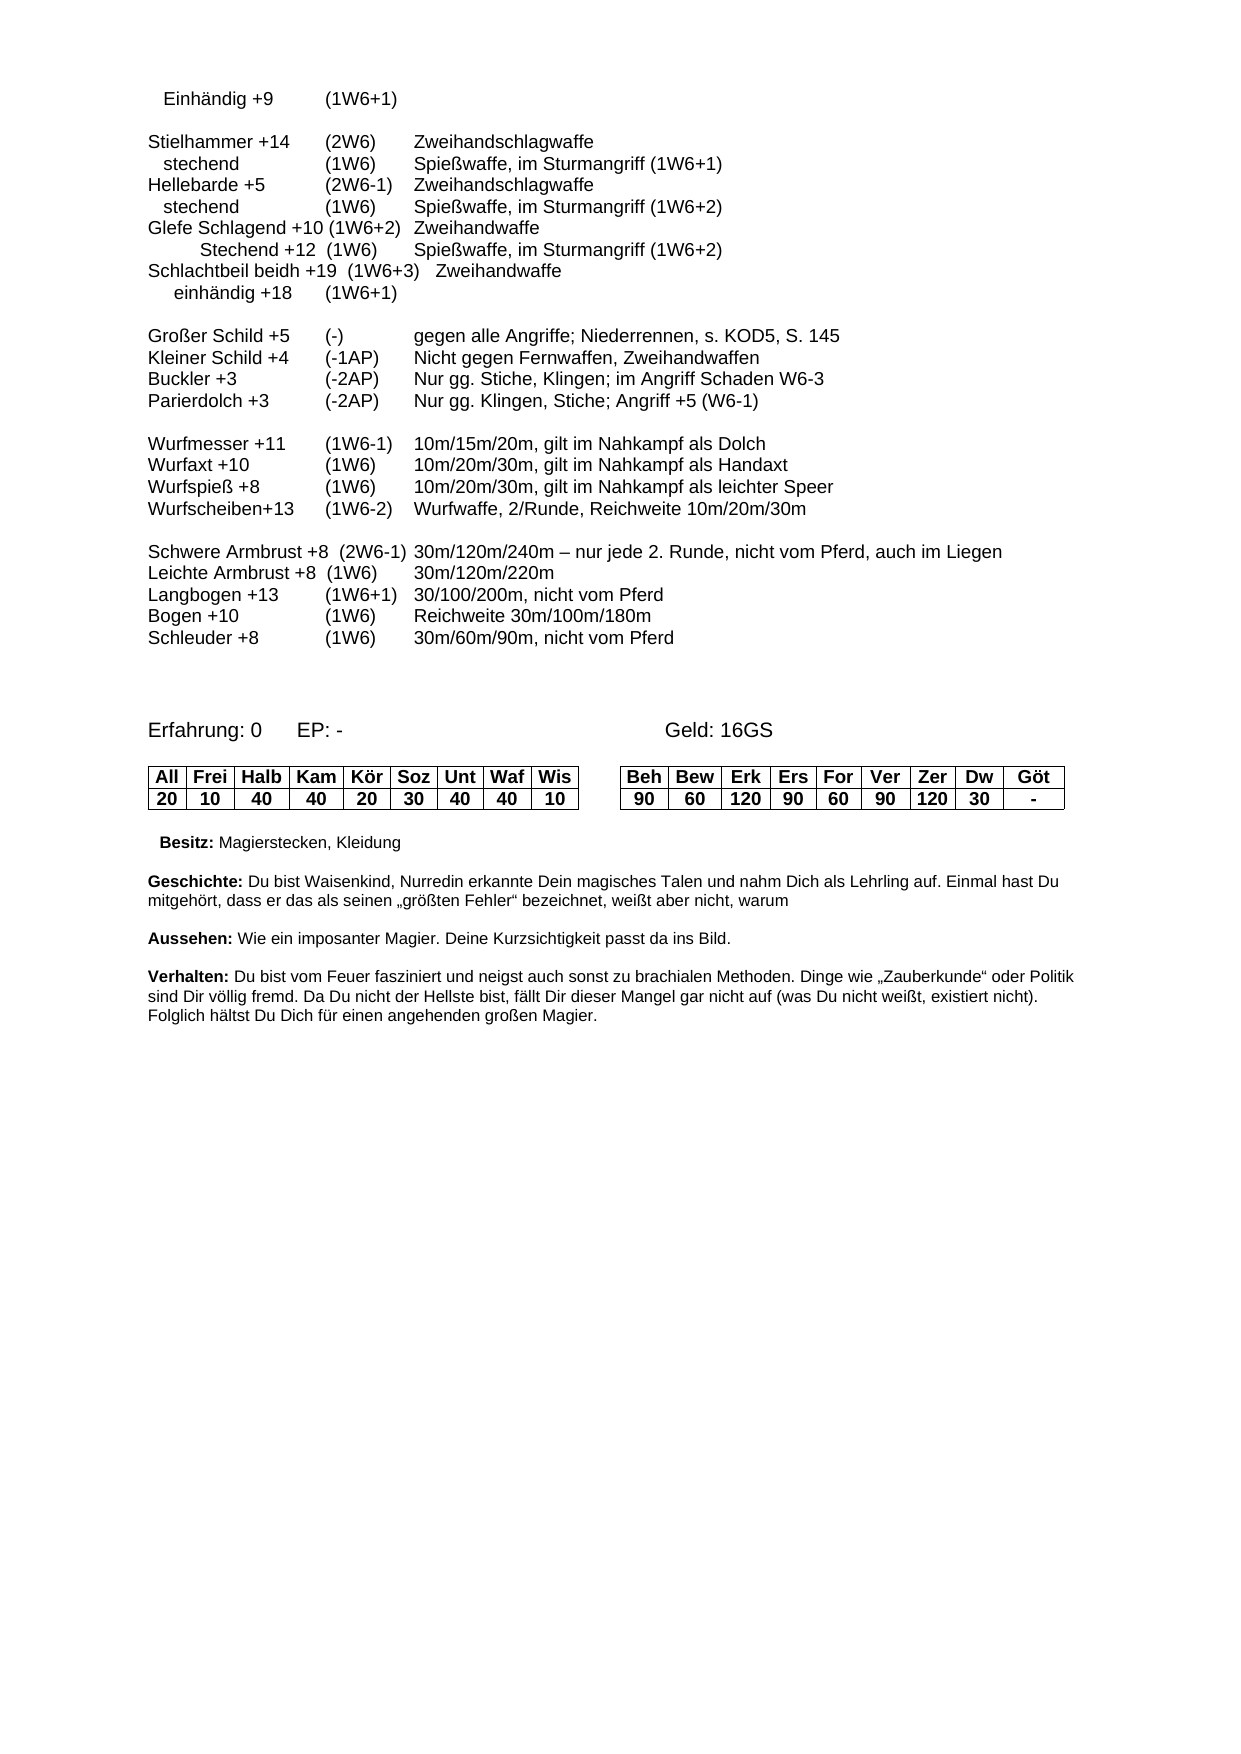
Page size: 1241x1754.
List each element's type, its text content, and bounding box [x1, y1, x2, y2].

table_cell 120 [911, 789, 955, 809]
text Schwere Armbrust +8 (2W6-1) 30m/120m/240m – nur jede 2. Runde, nicht vom Pferd, auch im Liegen [148, 541, 1092, 562]
text Schleuder +8 (1W6) 30m/60m/90m, nicht vom Pferd [148, 627, 1092, 648]
text Wurfmesser +11 (1W6-1) 10m/15m/20m, gilt im Nahkampf als Dolch [148, 433, 1092, 454]
text Leichte Armbrust +8 (1W6) 30m/120m/220m [148, 562, 1092, 584]
text Kleiner Schild +4 (-1AP) Nicht gegen Fernwaffen, Zweihandwaffen [148, 346, 1092, 368]
text Erfahrung: 0 EP: - Geld: 16GS [148, 718, 1092, 742]
text Aussehen: Wie ein imposanter Magier. Deine Kurzsichtigkeit passt da ins Bild. [148, 929, 1092, 948]
text Stielhammer +14 (2W6) Zweihandschlagwaffe [148, 131, 1092, 152]
table_cell 60 [669, 789, 721, 809]
text Wurfscheiben+13 (1W6-2) Wurfwaffe, 2/Runde, Reichweite 10m/20m/30m [148, 497, 1092, 519]
text einhändig +18 (1W6+1) [148, 282, 1092, 303]
text Großer Schild +5 (-) gegen alle Angriffe; Niederrennen, s. KOD5, S. 145 [148, 325, 1092, 346]
table_cell 90 [621, 789, 668, 809]
text Wurfaxt +10 (1W6) 10m/20m/30m, gilt im Nahkampf als Handaxt [148, 454, 1092, 476]
table_header Zer [911, 767, 955, 787]
text Schlachtbeil beidh +19 (1W6+3) Zweihandwaffe [148, 260, 1092, 282]
text Verhalten: Du bist vom Feuer fasziniert und neigst auch sonst zu brachialen Methoden. Dinge wie „Zauberkunde“ oder Politik sind Dir völlig fremd. Da Du nicht der Hellste bist, fällt Dir dieser Mangel gar nicht auf (was Du nicht weißt, existiert nicht). Folglich hältst Du Dich für einen angehenden großen Magier. [148, 967, 1092, 1025]
table_header Waf [484, 767, 531, 787]
text Stechend +12 (1W6) Spießwaffe, im Sturmangriff (1W6+2) [148, 239, 1092, 260]
text Geschichte: Du bist Waisenkind, Nurredin erkannte Dein magisches Talen und nahm Dich als Lehrling auf. Einmal hast Du mitgehört, dass er das als seinen „größten Fehler“ bezeichnet, weißt aber nicht, warum [148, 871, 1092, 910]
table_header Kör [344, 767, 390, 787]
table_cell 90 [862, 789, 910, 809]
text stechend (1W6) Spießwaffe, im Sturmangriff (1W6+1) [148, 152, 1092, 174]
table_cell 10 [532, 789, 578, 809]
table_cell 40 [438, 789, 483, 809]
text Hellebarde +5 (2W6-1) Zweihandschlagwaffe [148, 174, 1092, 196]
table_cell 90 [771, 789, 816, 809]
text Buckler +3 (-2AP) Nur gg. Stiche, Klingen; im Angriff Schaden W6-3 [148, 368, 1092, 389]
text Parierdolch +3 (-2AP) Nur gg. Klingen, Stiche; Angriff +5 (W6-1) [148, 389, 1092, 411]
table_header Kam [290, 767, 343, 787]
table_cell - [1004, 789, 1064, 809]
table_header Frei [187, 767, 234, 787]
text Besitz: Magierstecken, Kleidung [148, 833, 1092, 852]
table_cell 60 [817, 789, 861, 809]
text Bogen +10 (1W6) Reichweite 30m/100m/180m [148, 605, 1092, 627]
table_header Halb [235, 767, 289, 787]
text Langbogen +13 (1W6+1) 30/100/200m, nicht vom Pferd [148, 584, 1092, 605]
text Wurfspieß +8 (1W6) 10m/20m/30m, gilt im Nahkampf als leichter Speer [148, 476, 1092, 497]
table_header Dw [956, 767, 1003, 787]
table_header Ers [771, 767, 816, 787]
text Glefe Schlagend +10 (1W6+2) Zweihandwaffe [148, 217, 1092, 239]
table_cell 20 [149, 789, 186, 809]
table_header Soz [391, 767, 437, 787]
table_header Göt [1004, 767, 1064, 787]
table_cell 30 [391, 789, 437, 809]
table_cell 40 [290, 789, 343, 809]
table_cell 20 [344, 789, 390, 809]
text stechend (1W6) Spießwaffe, im Sturmangriff (1W6+2) [148, 196, 1092, 217]
table_header All [149, 767, 186, 787]
table_header Ver [862, 767, 910, 787]
table_cell 120 [722, 789, 770, 809]
table_header Beh [621, 767, 668, 787]
text Einhändig +9 (1W6+1) [148, 88, 1092, 109]
table_cell 10 [187, 789, 234, 809]
table_header Erk [722, 767, 770, 787]
table_header Bew [669, 767, 721, 787]
table_cell 30 [956, 789, 1003, 809]
table_header Unt [438, 767, 483, 787]
table_cell 40 [484, 789, 531, 809]
table_header For [817, 767, 861, 787]
table_header Wis [532, 767, 578, 787]
table_cell 40 [235, 789, 289, 809]
